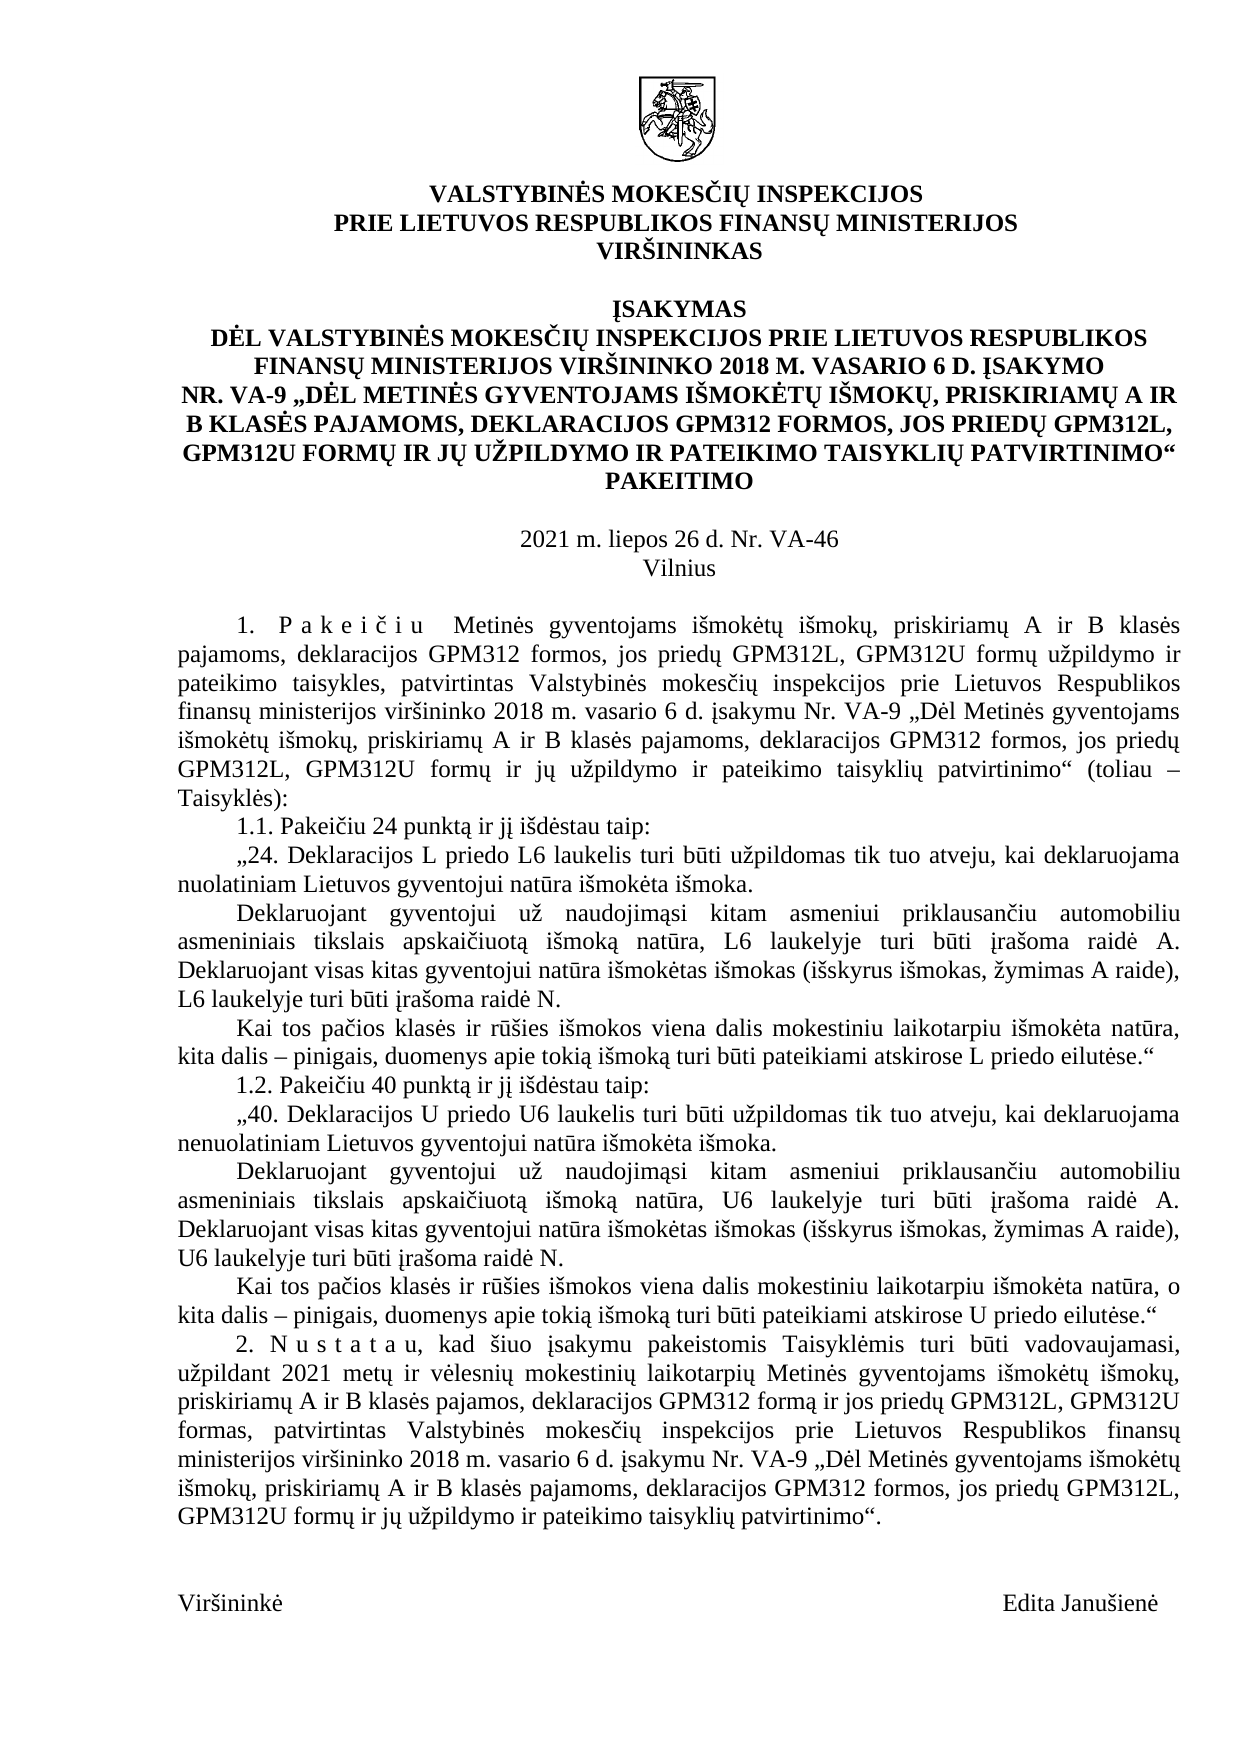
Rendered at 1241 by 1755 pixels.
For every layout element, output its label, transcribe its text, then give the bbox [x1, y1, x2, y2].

text DĖL VALSTYBINĖS MOKESČIŲ INSPEKCIJOS PRIE LIETUVOS RESPUBLIKOS FINANSŲ MINISTERIJOS VIRŠININKO 2018 M. VASARIO 6 D. ĮSAKYMO [177, 323, 1181, 380]
text VALSTYBINĖS MOKESČIŲ INSPEKCIJOS PRIE LIETUVOS RESPUBLIKOS FINANSŲ MINISTERIJOS VIRŠININKAS [177, 179, 1181, 265]
text „24. Deklaracijos L priedo L6 laukelis turi būti užpildomas tik tuo atveju, kai deklaruojama nuolatiniam Lietuvos gyventojui natūra išmokėta išmoka. [177, 840, 1181, 898]
text Vilnius [177, 553, 1181, 581]
text Kai tos pačios klasės ir rūšies išmokos viena dalis mokestiniu laikotarpiu išmokėta natūra, kita dalis – pinigais, duomenys apie tokią išmoką turi būti pateikiami atskirose L priedo eilutėse.“ [177, 1013, 1181, 1070]
text 2021 m. liepos 26 d. Nr. VA-46 [177, 524, 1181, 553]
text „40. Deklaracijos U priedo U6 laukelis turi būti užpildomas tik tuo atveju, kai deklaruojama nenuolatiniam Lietuvos gyventojui natūra išmokėta išmoka. [177, 1099, 1181, 1156]
text Viršininkė Edita Janušienė [177, 1588, 1181, 1616]
text NR. VA-9 „DĖL METINĖS GYVENTOJAMS IŠMOKĖTŲ IŠMOKŲ, PRISKIRIAMŲ A IR B KLASĖS PAJAMOMS, DEKLARACIJOS GPM312 FORMOS, JOS PRIEDŲ GPM312L, GPM312U FORMŲ IR JŲ UŽPILDYMO IR PATEIKIMO TAISYKLIŲ PATVIRTINIMO“ PAKEITIMO [177, 380, 1181, 495]
text 1. Pakeičiu Metinės gyventojams išmokėtų išmokų, priskiriamų A ir B klasės pajamoms, deklaracijos GPM312 formos, jos priedų GPM312L, GPM312U formų užpildymo ir pateikimo taisykles, patvirtintas Valstybinės mokesčių inspekcijos prie Lietuvos Respublikos finansų ministerijos viršininko 2018 m. vasario 6 d. įsakymu Nr. VA-9 „Dėl Metinės gyventojams išmokėtų išmokų, priskiriamų A ir B klasės pajamoms, deklaracijos GPM312 formos, jos priedų GPM312L, GPM312U formų ir jų užpildymo ir pateikimo taisyklių patvirtinimo“ (toliau – Taisyklės): [177, 610, 1181, 811]
text Deklaruojant gyventojui už naudojimąsi kitam asmeniui priklausančiu automobiliu asmeniniais tikslais apskaičiuotą išmoką natūra, L6 laukelyje turi būti įrašoma raidė A. Deklaruojant visas kitas gyventojui natūra išmokėtas išmokas (išskyrus išmokas, žymimas A raide), L6 laukelyje turi būti įrašoma raidė N. [177, 898, 1181, 1013]
text Kai tos pačios klasės ir rūšies išmokos viena dalis mokestiniu laikotarpiu išmokėta natūra, o kita dalis – pinigais, duomenys apie tokią išmoką turi būti pateikiami atskirose U priedo eilutėse.“ [177, 1271, 1181, 1329]
text Deklaruojant gyventojui už naudojimąsi kitam asmeniui priklausančiu automobiliu asmeniniais tikslais apskaičiuotą išmoką natūra, U6 laukelyje turi būti įrašoma raidė A. Deklaruojant visas kitas gyventojui natūra išmokėtas išmokas (išskyrus išmokas, žymimas A raide), U6 laukelyje turi būti įrašoma raidė N. [177, 1156, 1181, 1271]
text 1.2. Pakeičiu 40 punktą ir jį išdėstau taip: [177, 1070, 1181, 1099]
text ĮSAKYMAS [177, 294, 1181, 323]
text 1.1. Pakeičiu 24 punktą ir jį išdėstau taip: [236, 811, 1181, 840]
text 2. Nustatau, kad šiuo įsakymu pakeistomis Taisyklėmis turi būti vadovaujamasi, užpildant 2021 metų ir vėlesnių mokestinių laikotarpių Metinės gyventojams išmokėtų išmokų, priskiriamų A ir B klasės pajamos, deklaracijos GPM312 formą ir jos priedų GPM312L, GPM312U formas, patvirtintas Valstybinės mokesčių inspekcijos prie Lietuvos Respublikos finansų ministerijos viršininko 2018 m. vasario 6 d. įsakymu Nr. VA-9 „Dėl Metinės gyventojams išmokėtų išmokų, priskiriamų A ir B klasės pajamoms, deklaracijos GPM312 formos, jos priedų GPM312L, GPM312U formų ir jų užpildymo ir pateikimo taisyklių patvirtinimo“. [177, 1329, 1181, 1530]
